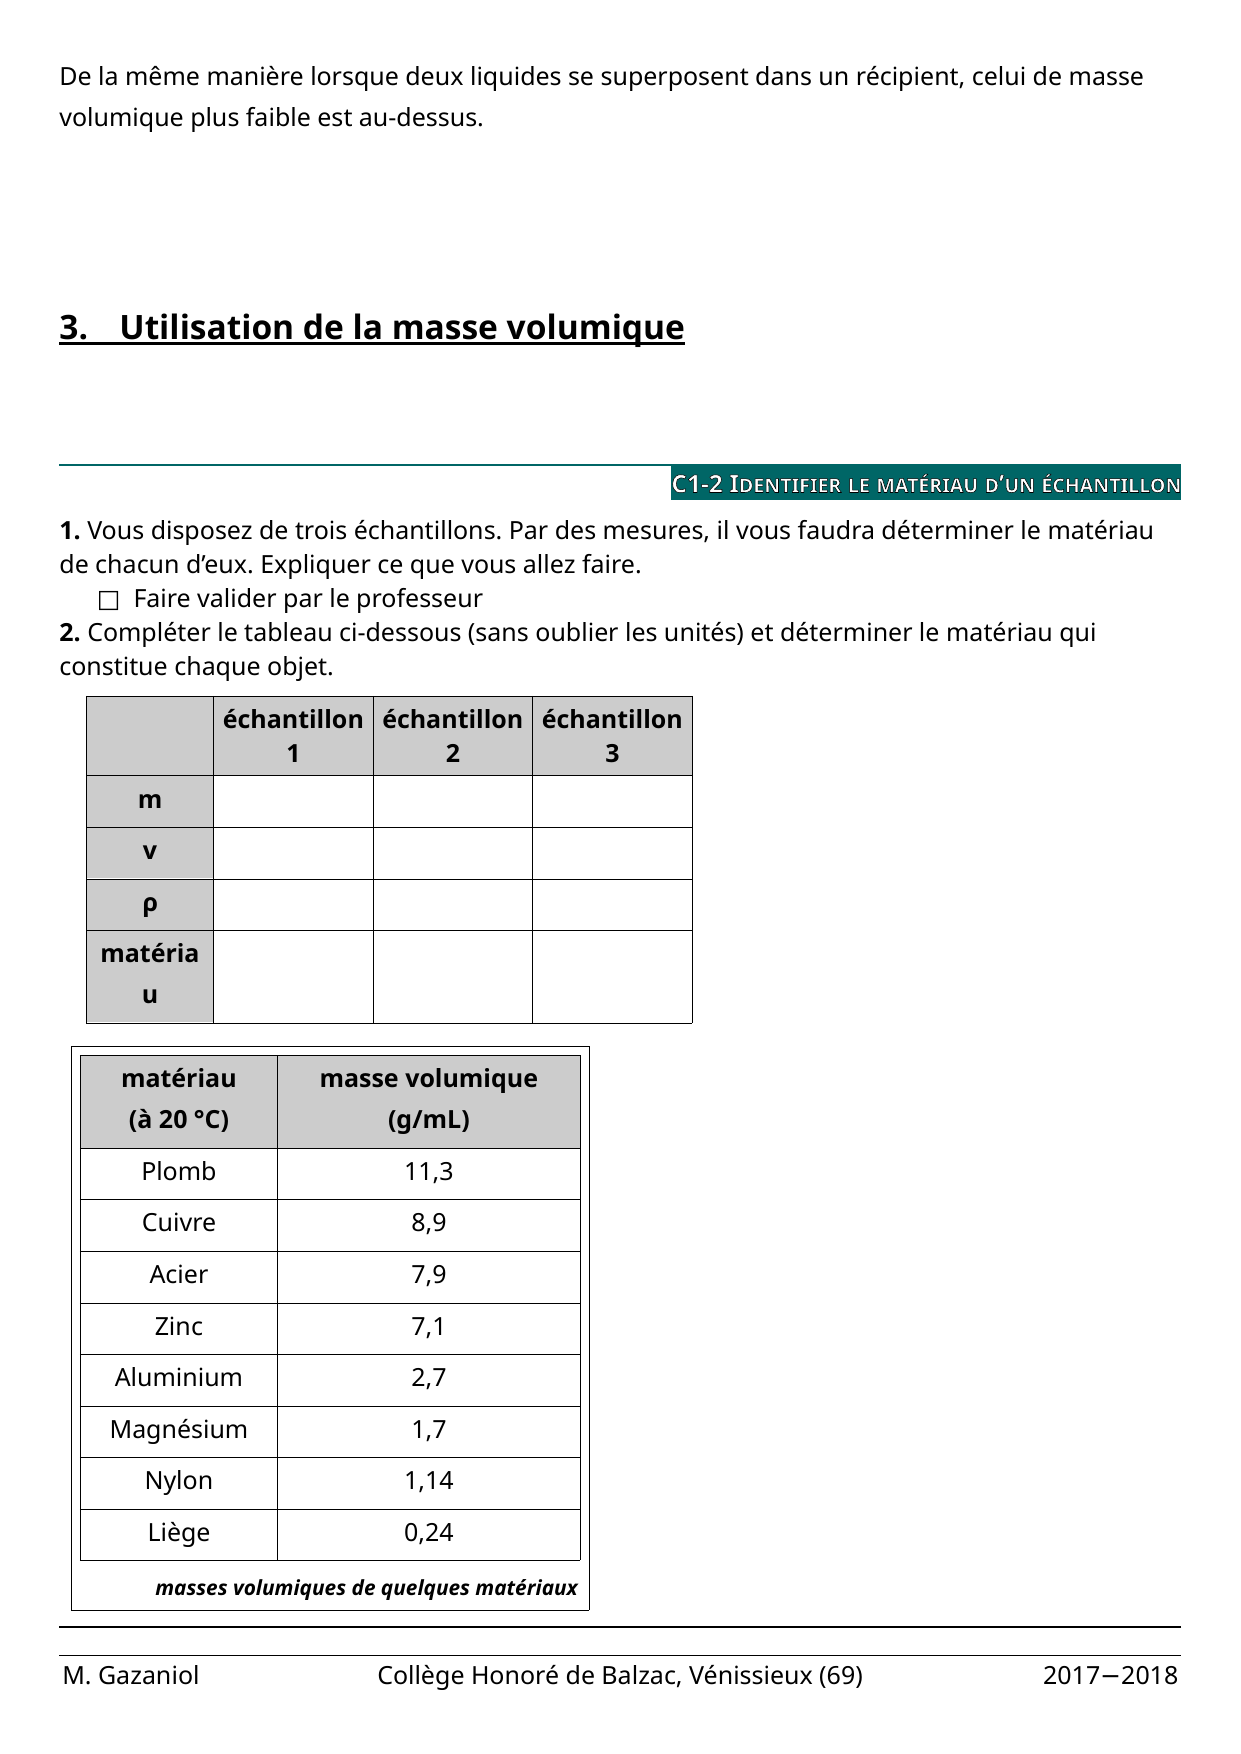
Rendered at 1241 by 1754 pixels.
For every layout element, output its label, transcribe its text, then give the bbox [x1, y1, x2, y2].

table_cell 2,7 [278, 1355, 580, 1406]
table_cell 11,3 [278, 1149, 580, 1199]
table_cell [533, 880, 692, 930]
table_cell [214, 931, 373, 1022]
table_header échantillon 2 [374, 697, 532, 775]
table_cell ρ [87, 880, 213, 930]
table_cell 8,9 [278, 1200, 580, 1251]
table_header matériau (à 20 °C) [81, 1056, 277, 1148]
table_header échantillon 1 [214, 697, 373, 775]
table_cell Acier [81, 1252, 277, 1302]
list Vous disposez de trois échantillons. Par des mesures, il vous faudra déterminer le matériau de chacun d’eux. Expliquer ce que vous allez faire. [59, 512, 1181, 581]
table_header masse volumique (g/mL) [278, 1056, 580, 1148]
table_cell [533, 931, 692, 1022]
table_cell m [87, 776, 213, 827]
table_cell Aluminium [81, 1355, 277, 1406]
text masses volumiques de quelques matériaux [80, 1573, 580, 1601]
table_cell Cuivre [81, 1200, 277, 1251]
table_cell [374, 880, 532, 930]
list Compléter le tableau ci-dessous (sans oublier les unités) et déterminer le matériau qui constitue chaque objet. [59, 614, 1181, 683]
table_header [87, 697, 213, 775]
table_cell 1,7 [278, 1407, 580, 1457]
table_cell [533, 776, 692, 827]
table_cell Nylon [81, 1458, 277, 1509]
table_cell 7,1 [278, 1304, 580, 1354]
table_cell 0,24 [278, 1510, 580, 1560]
table_cell Zinc [81, 1304, 277, 1354]
table_cell [533, 828, 692, 878]
table_cell [374, 931, 532, 1022]
table_cell 7,9 [278, 1252, 580, 1302]
table_cell [374, 828, 532, 878]
table_cell v [87, 828, 213, 878]
table_cell Plomb [81, 1149, 277, 1199]
text De la même manière lorsque deux liquides se superposent dans un récipient, celui de masse volumique plus faible est au-dessus. [59, 59, 1181, 134]
table_header échantillon 3 [533, 697, 692, 775]
table_cell [214, 828, 373, 878]
table_cell Magnésium [81, 1407, 277, 1457]
table_cell Liège [81, 1510, 277, 1560]
table_cell [214, 880, 373, 930]
subtitle Utilisation de la masse volumique [59, 304, 1181, 349]
text C1-2 Identifier le matériau d’un échantillon [59, 466, 671, 500]
table_cell 1,14 [278, 1458, 580, 1509]
table_cell matériau [87, 931, 213, 1022]
table_cell [214, 776, 373, 827]
table_cell [374, 776, 532, 827]
